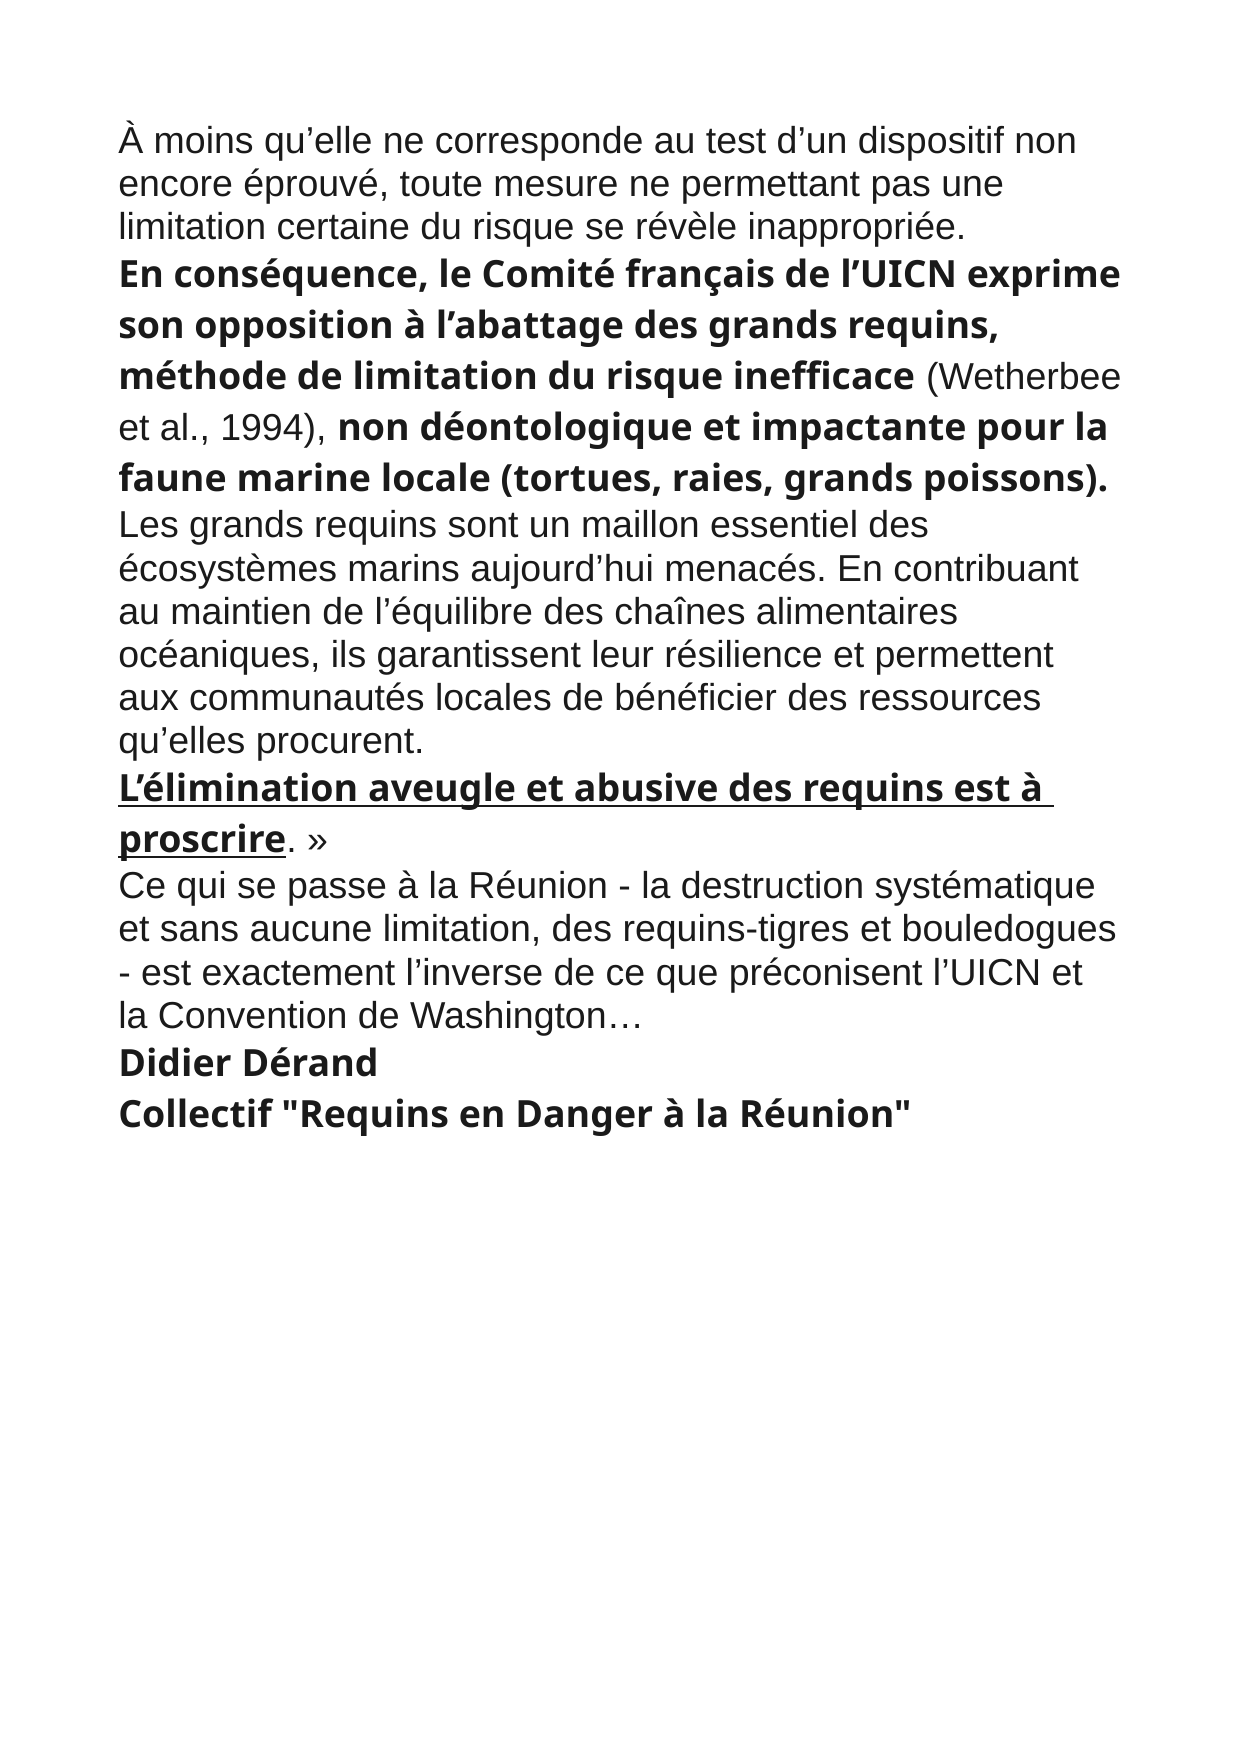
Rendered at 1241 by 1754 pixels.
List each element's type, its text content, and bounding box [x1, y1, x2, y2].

text En conséquence, le Comité français de l’UICN exprime son opposition à l’abattage des grands requins, méthode de limitation du risque inefficace (Wetherbee et al., 1994), non déontologique et impactante pour la faune marine locale (tortues, raies, grands poissons). [118, 247, 1122, 503]
text L’élimination aveugle et abusive des requins est à proscrire. » [118, 761, 1122, 863]
text Ce qui se passe à la Réunion - la destruction systématique et sans aucune limitation, des requins-tigres et bouledogues - est exactement l’inverse de ce que préconisent l’UICN et la Convention de Washington… [118, 863, 1122, 1036]
text Collectif "Requins en Danger à la Réunion" [118, 1087, 1122, 1138]
text À moins qu’elle ne corresponde au test d’un dispositif non encore éprouvé, toute mesure ne permettant pas une limitation certaine du risque se révèle inappropriée. [118, 118, 1122, 247]
text Les grands requins sont un maillon essentiel des écosystèmes marins aujourd’hui menacés. En contribuant au maintien de l’équilibre des chaînes alimentaires océaniques, ils garantissent leur résilience et permettent aux communautés locales de bénéficier des ressources qu’elles procurent. [118, 503, 1122, 761]
text Didier Dérand [118, 1036, 1122, 1087]
